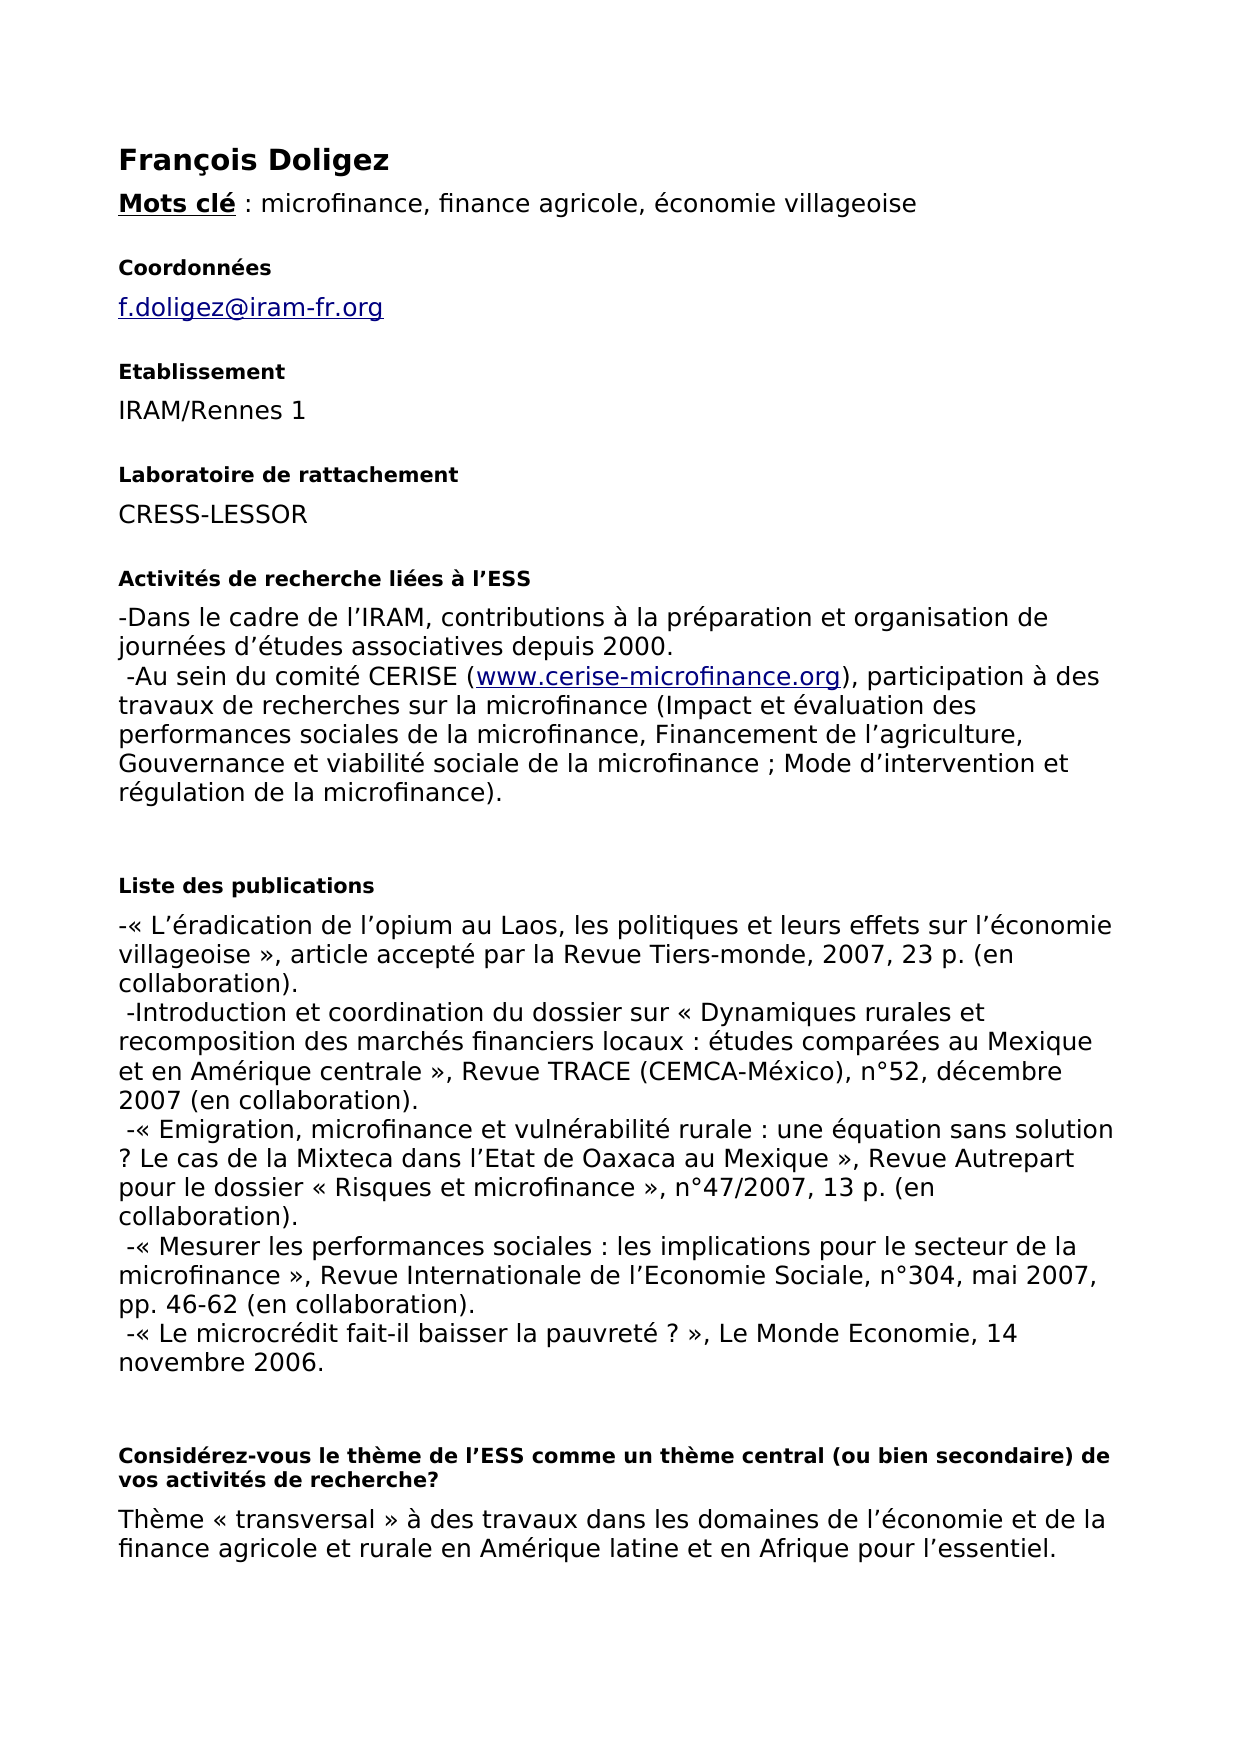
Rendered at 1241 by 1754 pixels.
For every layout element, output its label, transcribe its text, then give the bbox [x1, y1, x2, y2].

text f.doligez@iram-fr.org [118, 293, 1122, 322]
text CRESS-LESSOR [118, 500, 1122, 529]
subtitle Considérez-vous le thème de l’ESS comme un thème central (ou bien secondaire) de vos activités de recherche? [118, 1444, 1122, 1493]
text -« L’éradication de l’opium au Laos, les politiques et leurs effets sur l’économie villageoise », article accepté par la Revue Tiers-monde, 2007, 23 p. (en collaboration). -Introduction et coordination du dossier sur « Dynamiques rurales et recomposition des marchés financiers locaux : études comparées au Mexique et en Amérique centrale », Revue TRACE (CEMCA-México), n°52, décembre 2007 (en collaboration). -« Emigration, microfinance et vulnérabilité rurale : une équation sans solution ? Le cas de la Mixteca dans l’Etat de Oaxaca au Mexique », Revue Autrepart pour le dossier « Risques et microfinance », n°47/2007, 13 p. (en collaboration). -« Mesurer les performances sociales : les implications pour le secteur de la microfinance », Revue Internationale de l’Economie Sociale, n°304, mai 2007, pp. 46-62 (en collaboration). -« Le microcrédit fait-il baisser la pauvreté ? », Le Monde Economie, 14 novembre 2006. [118, 911, 1122, 1407]
subtitle Laboratoire de rattachement [118, 463, 1122, 487]
text IRAM/Rennes 1 [118, 396, 1122, 426]
text Mots clé : microfinance, finance agricole, économie villageoise [118, 189, 1122, 219]
subtitle Activités de recherche liées à l’ESS [118, 567, 1122, 591]
subtitle Liste des publications [118, 874, 1122, 898]
text Thème « transversal » à des travaux dans les domaines de l’économie et de la finance agricole et rurale en Amérique latine et en Afrique pour l’essentiel. [118, 1505, 1122, 1564]
text -Dans le cadre de l’IRAM, contributions à la préparation et organisation de journées d’études associatives depuis 2000. -Au sein du comité CERISE (www.cerise-microfinance.org), participation à des travaux de recherches sur la microfinance (Impact et évaluation des performances sociales de la microfinance, Financement de l’agriculture, Gouvernance et viabilité sociale de la microfinance ; Mode d’intervention et régulation de la microfinance). [118, 603, 1122, 837]
subtitle François Doligez [118, 143, 1122, 177]
subtitle Etablissement [118, 360, 1122, 384]
subtitle Coordonnées [118, 256, 1122, 281]
